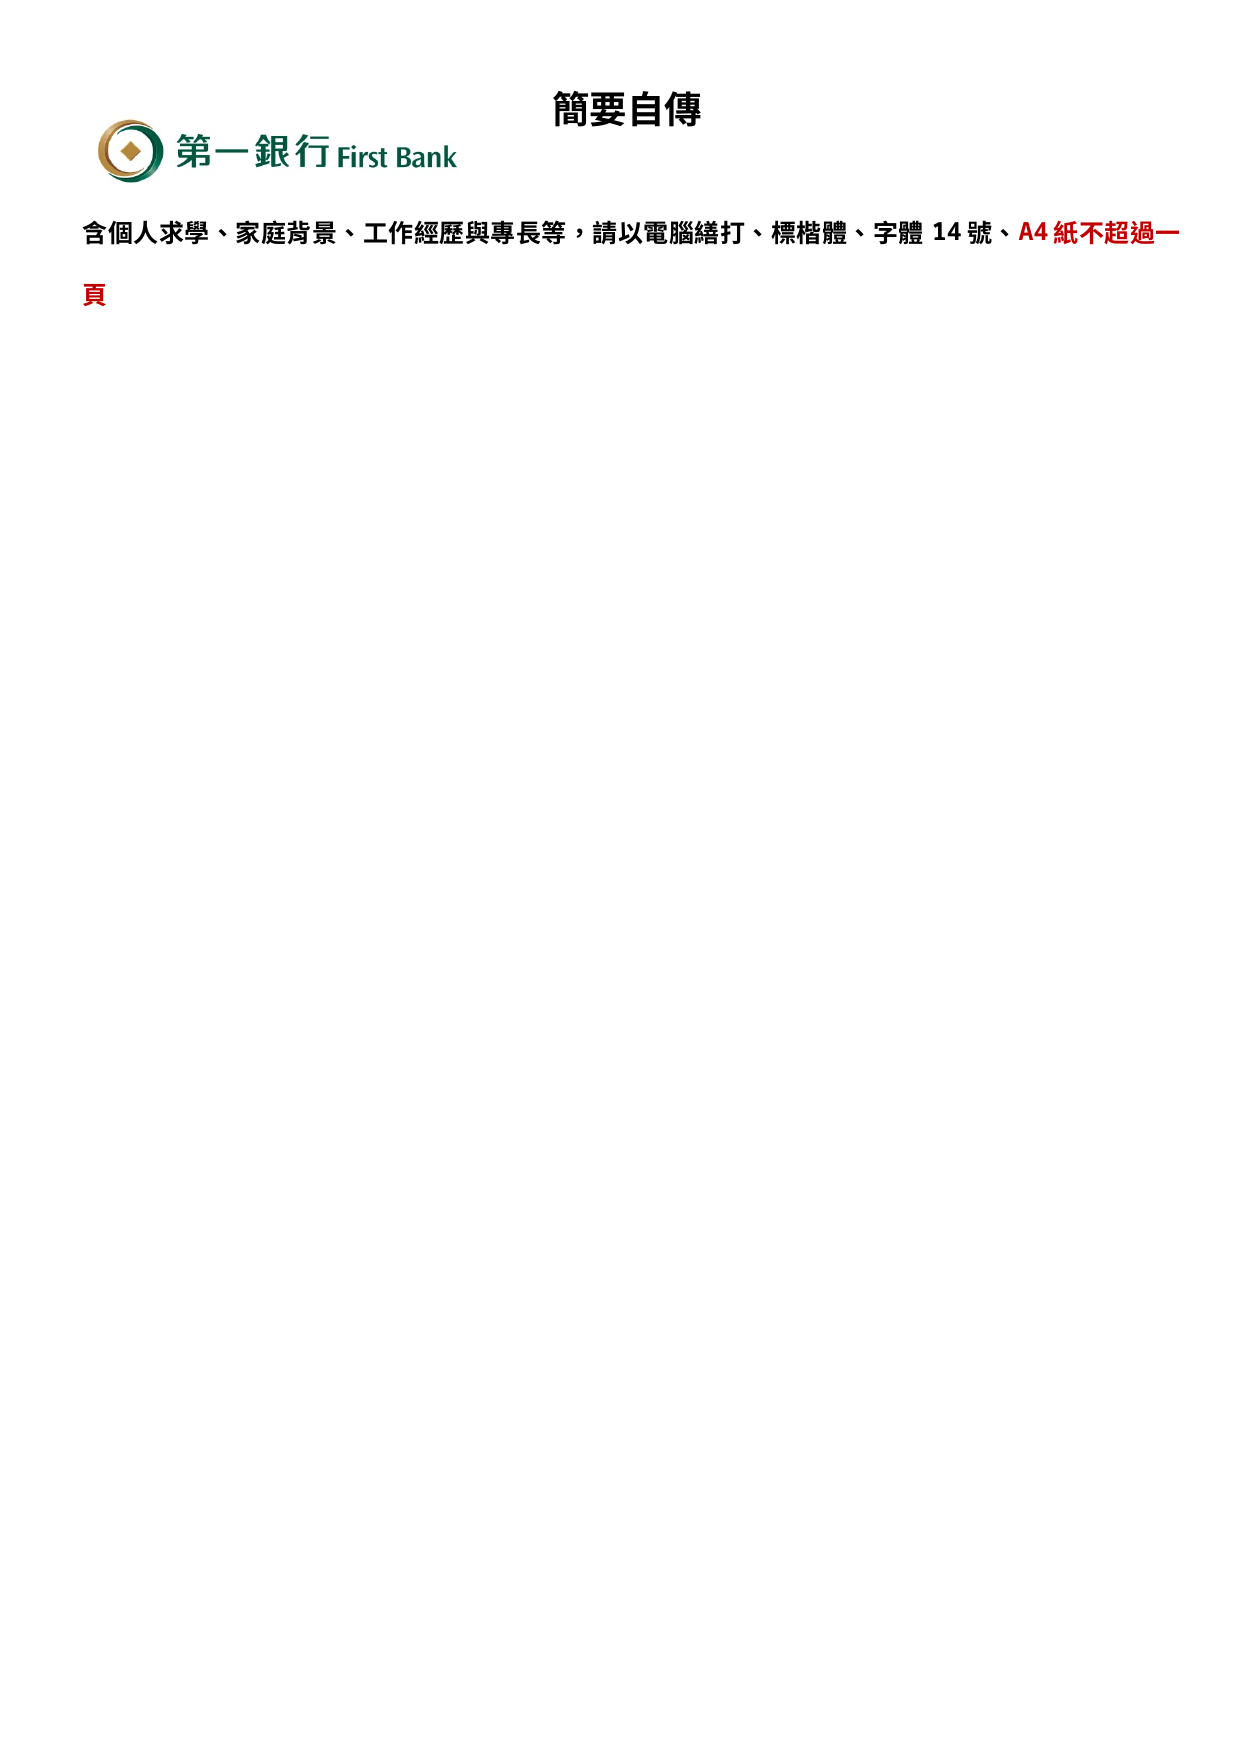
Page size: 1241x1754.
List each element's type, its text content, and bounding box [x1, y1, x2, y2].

table_header [83, 65, 849, 189]
text 含個人求學、家庭背景、工作經歷與專長等，請以電腦繕打、標楷體、字體14號、A4紙不超過一頁 [83, 189, 1181, 314]
